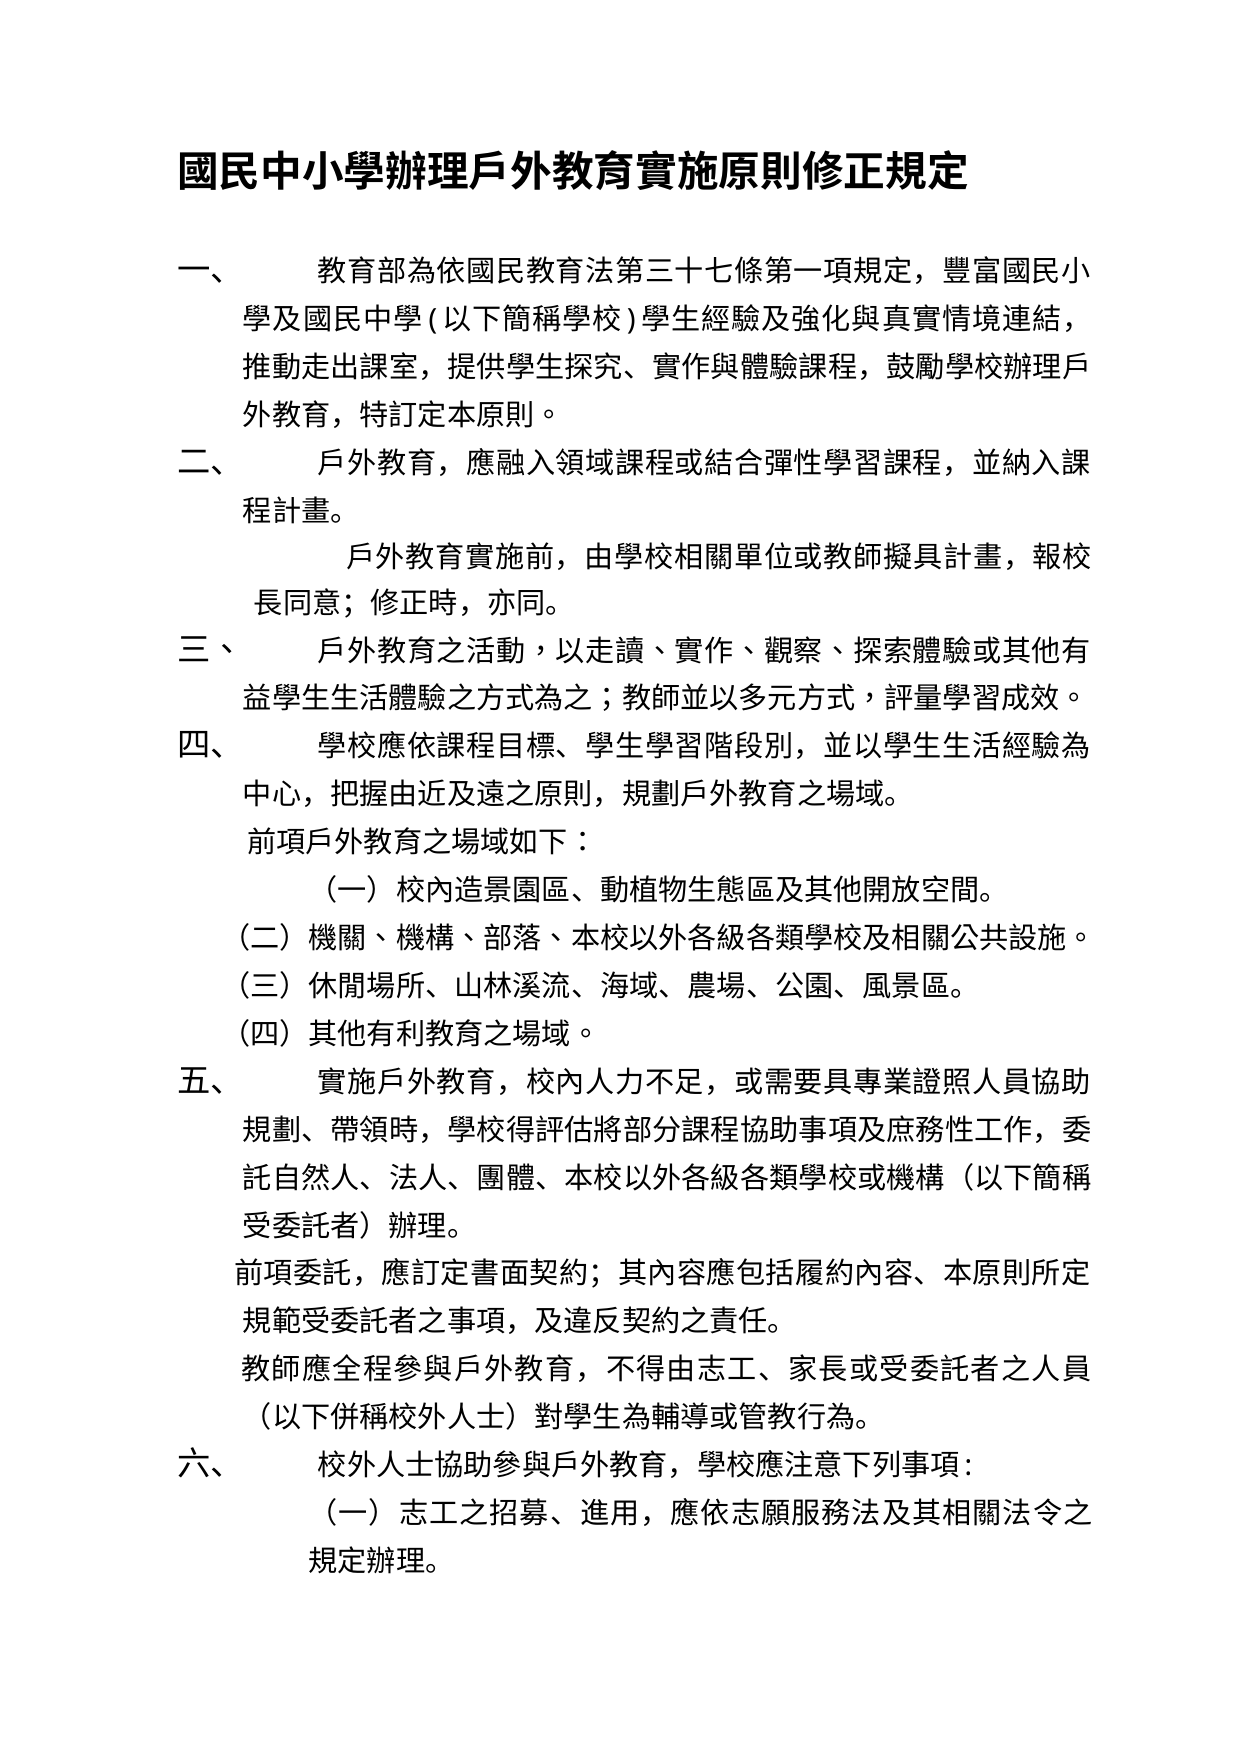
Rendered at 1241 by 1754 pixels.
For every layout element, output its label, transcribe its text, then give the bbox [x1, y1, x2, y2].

text （三）休閒場所、山林溪流、海域、農場、公園、風景區。 [221, 958, 1093, 1006]
list 教育部為依國民教育法第三十七條第一項規定，豐富國民小學及國民中學(以下簡稱學校)學生經驗及強化與真實情境連結，推動走出課室，提供學生探究、實作與體驗課程，鼓勵學校辦理戶外教育，特訂定本原則。 [177, 243, 1093, 435]
text 戶外教育實施前，由學校相關單位或教師擬具計畫，報校長同意；修正時，亦同。 [254, 531, 1093, 623]
list 戶外教育，應融入領域課程或結合彈性學習課程，並納入課程計畫。 [177, 435, 1093, 531]
list 學校應依課程目標、學生學習階段別，並以學生生活經驗為中心，把握由近及遠之原則，規劃戶外教育之場域。 [177, 718, 1093, 814]
list 校外人士協助參與戶外教育，學校應注意下列事項: [177, 1437, 1093, 1485]
text （四）其他有利教育之場域。 [221, 1006, 1093, 1054]
text 國民中小學辦理戶外教育實施原則修正規定 [177, 148, 1093, 196]
text （一）志工之招募、進用，應依志願服務法及其相關法令之規定辦理。 [308, 1485, 1093, 1581]
text 教師應全程參與戶外教育，不得由志工、家長或受委託者之人員（以下併稱校外人士）對學生為輔導或管教行為。 [177, 1341, 1093, 1437]
list 實施戶外教育，校內人力不足，或需要具專業證照人員協助規劃、帶領時，學校得評估將部分課程協助事項及庶務性工作，委託自然人、法人、團體、本校以外各級各類學校或機構（以下簡稱受委託者）辦理。 [177, 1054, 1093, 1246]
list 戶外教育之活動，以走讀、實作、觀察、探索體驗或其他有益學生生活體驗之方式為之；教師並以多元方式，評量學習成效。 [177, 623, 1093, 718]
text （一）校內造景園區、動植物生態區及其他開放空間。 [308, 862, 1093, 910]
text 前項委託，應訂定書面契約；其內容應包括履約內容、本原則所定規範受委託者之事項，及違反契約之責任。 [177, 1246, 1093, 1341]
text （二）機關、機構、部落、本校以外各級各類學校及相關公共設施。 [221, 910, 1093, 958]
text 前項戶外教育之場域如下： [177, 814, 1098, 862]
